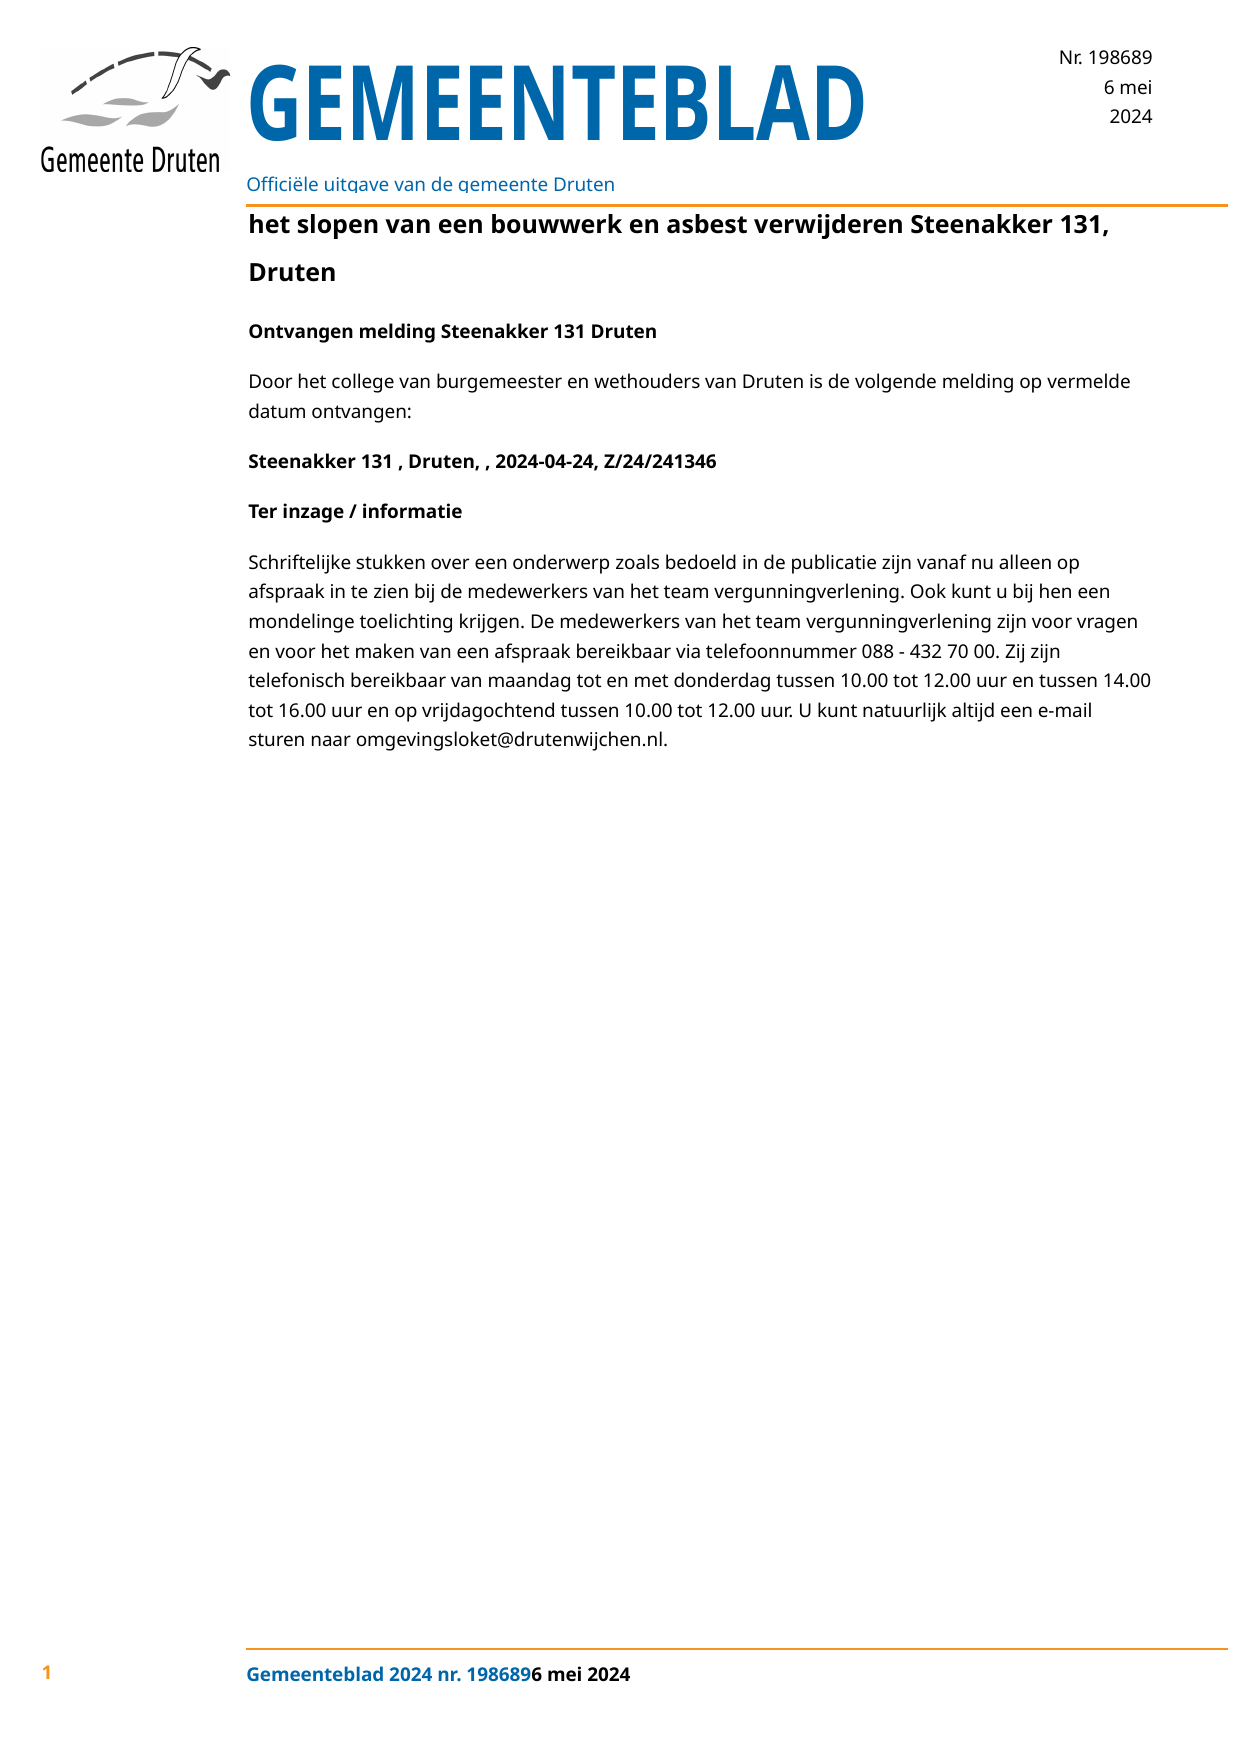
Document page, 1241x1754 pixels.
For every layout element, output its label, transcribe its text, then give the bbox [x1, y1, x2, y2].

picture [41, 47, 231, 172]
text Steenakker 131 , Druten, , 2024-04-24, Z/24/241346 [248, 448, 1152, 474]
text het slopen van een bouwwerk en asbest verwijderen Steenakker 131, Druten [248, 207, 1152, 288]
text Ter inzage / informatie [248, 499, 1152, 524]
text Schriftelijke stukken over een onderwerp zoals bedoeld in de publicatie zijn vanaf nu alleen op afspraak in te zien bij de medewerkers van het team vergunningverlening. Ook kunt u bij hen een mondelinge toelichting krijgen. De medewerkers van het team vergunningverlening zijn voor vragen en voor het maken van een afspraak bereikbaar via telefoonnummer 088 - 432 70 00. Zij zijn telefonisch bereikbaar van maandag tot en met donderdag tussen 10.00 tot 12.00 uur en tussen 14.00 tot 16.00 uur en op vrijdagochtend tussen 10.00 tot 12.00 uur. U kunt natuurlijk altijd een e-mail sturen naar omgevingsloket@drutenwijchen.nl. [248, 549, 1152, 752]
text Door het college van burgemeester en wethouders van Druten is de volgende melding op vermelde datum ontvangen: [248, 368, 1152, 424]
text Ontvangen melding Steenakker 131 Druten [248, 318, 1152, 344]
